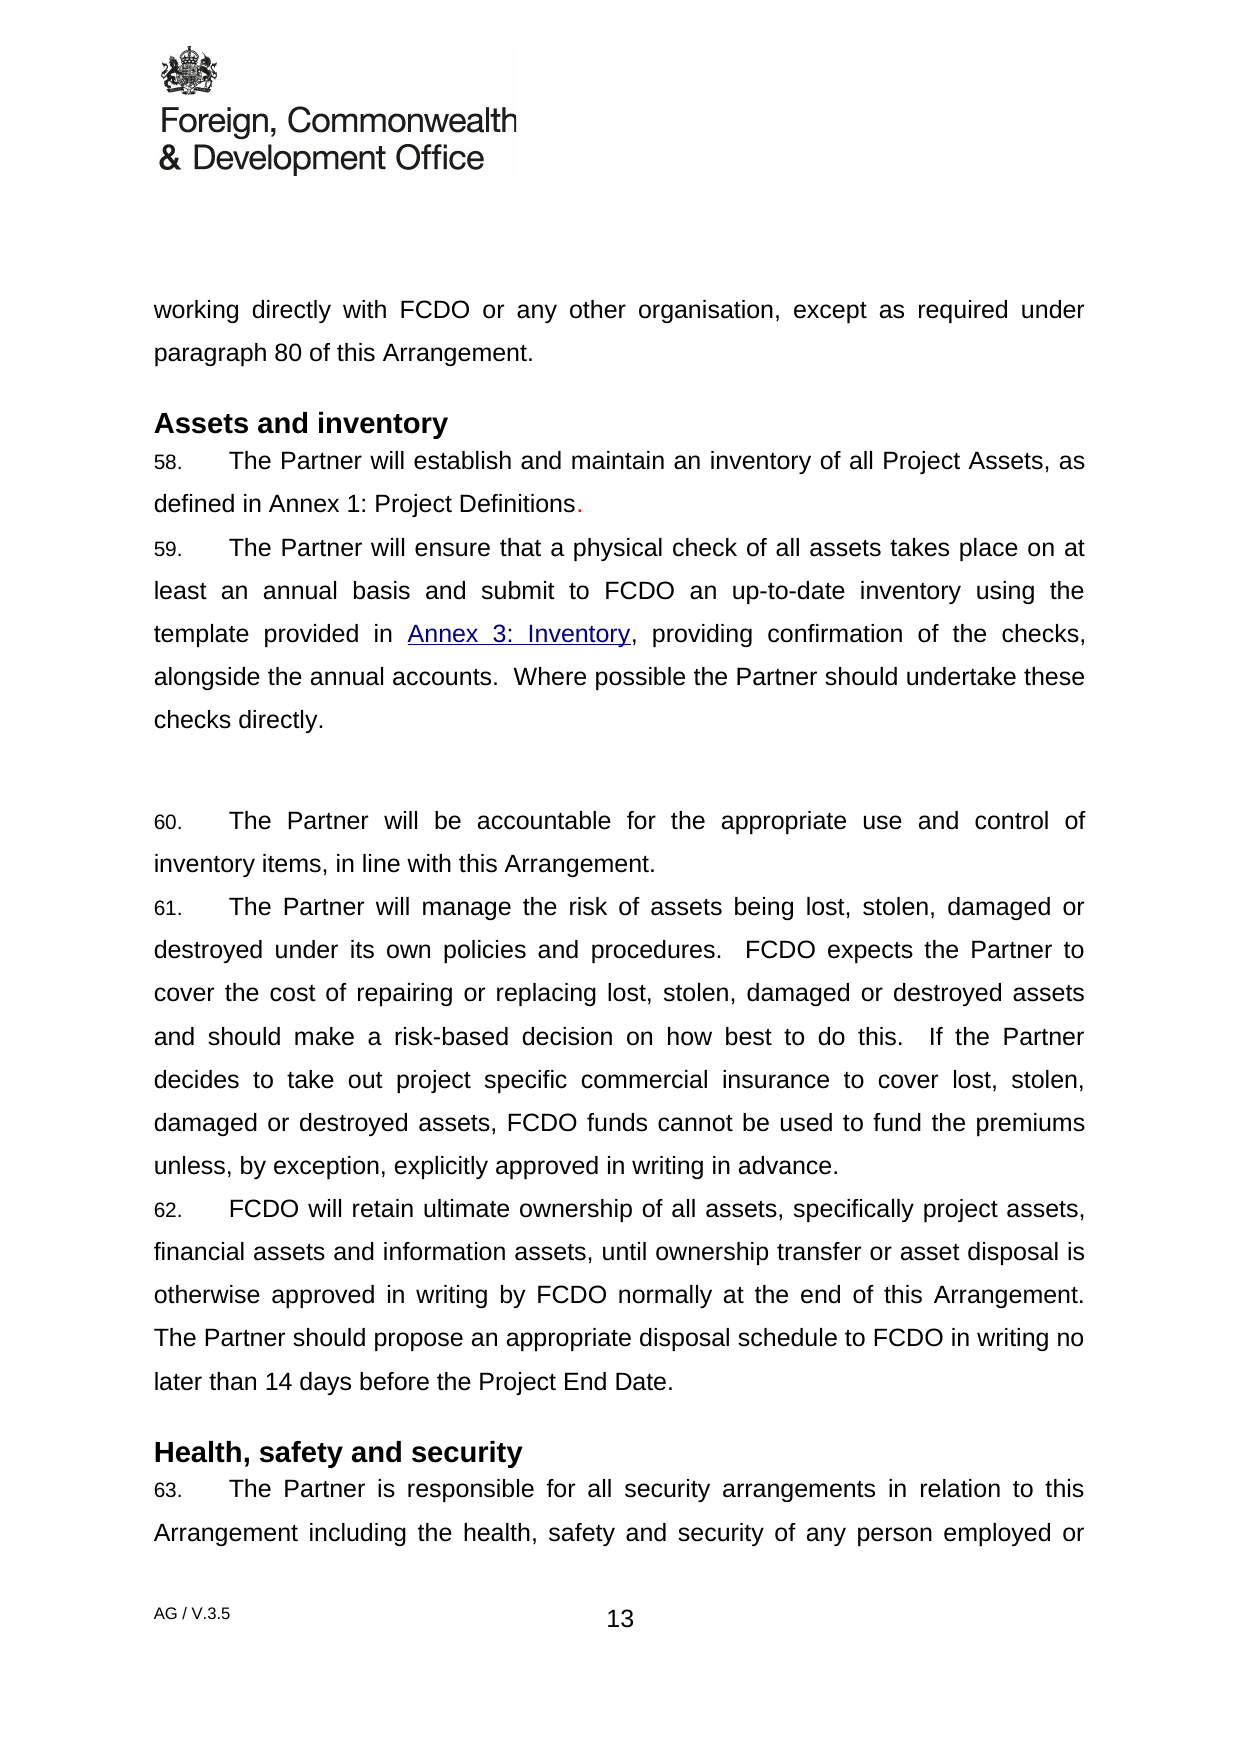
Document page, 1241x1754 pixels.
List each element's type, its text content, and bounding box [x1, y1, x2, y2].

list The Partner will manage the risk of assets being lost, stolen, damaged or destroyed under its own policies and procedures. FCDO expects the Partner to cover the cost of repairing or replacing lost, stolen, damaged or destroyed assets and should make a risk-based decision on how best to do this. If the Partner decides to take out project specific commercial insurance to cover lost, stolen, damaged or destroyed assets, FCDO funds cannot be used to fund the premiums unless, by exception, explicitly approved in writing in advance. [153, 892, 1087, 1179]
list FCDO will retain ultimate ownership of all assets, specifically project assets, financial assets and information assets, until ownership transfer or asset disposal is otherwise approved in writing by FCDO normally at the end of this Arrangement. The Partner should propose an appropriate disposal schedule to FCDO in writing no later than 14 days before the Project End Date. [153, 1194, 1087, 1395]
list The Partner will be accountable for the appropriate use and control of inventory items, in line with this Arrangement. [153, 806, 1087, 878]
subtitle Assets and inventory [153, 407, 1087, 440]
list The Partner will ensure that a physical check of all assets takes place on at least an annual basis and submit to FCDO an up-to-date inventory using the template provided in Annex 3: Inventory, providing confirmation of the checks, alongside the annual accounts. Where possible the Partner should undertake these checks directly. [153, 533, 1087, 734]
list working directly with FCDO or any other organisation, except as required under paragraph 80 of this Arrangement. [153, 295, 1087, 367]
list The Partner is responsible for all security arrangements in relation to this Arrangement including the health, safety and security of any person employed or [153, 1474, 1087, 1546]
list The Partner will establish and maintain an inventory of all Project Assets, as defined in Annex 1: Project Definitions. [153, 446, 1087, 518]
subtitle Health, safety and security [153, 1434, 1087, 1468]
